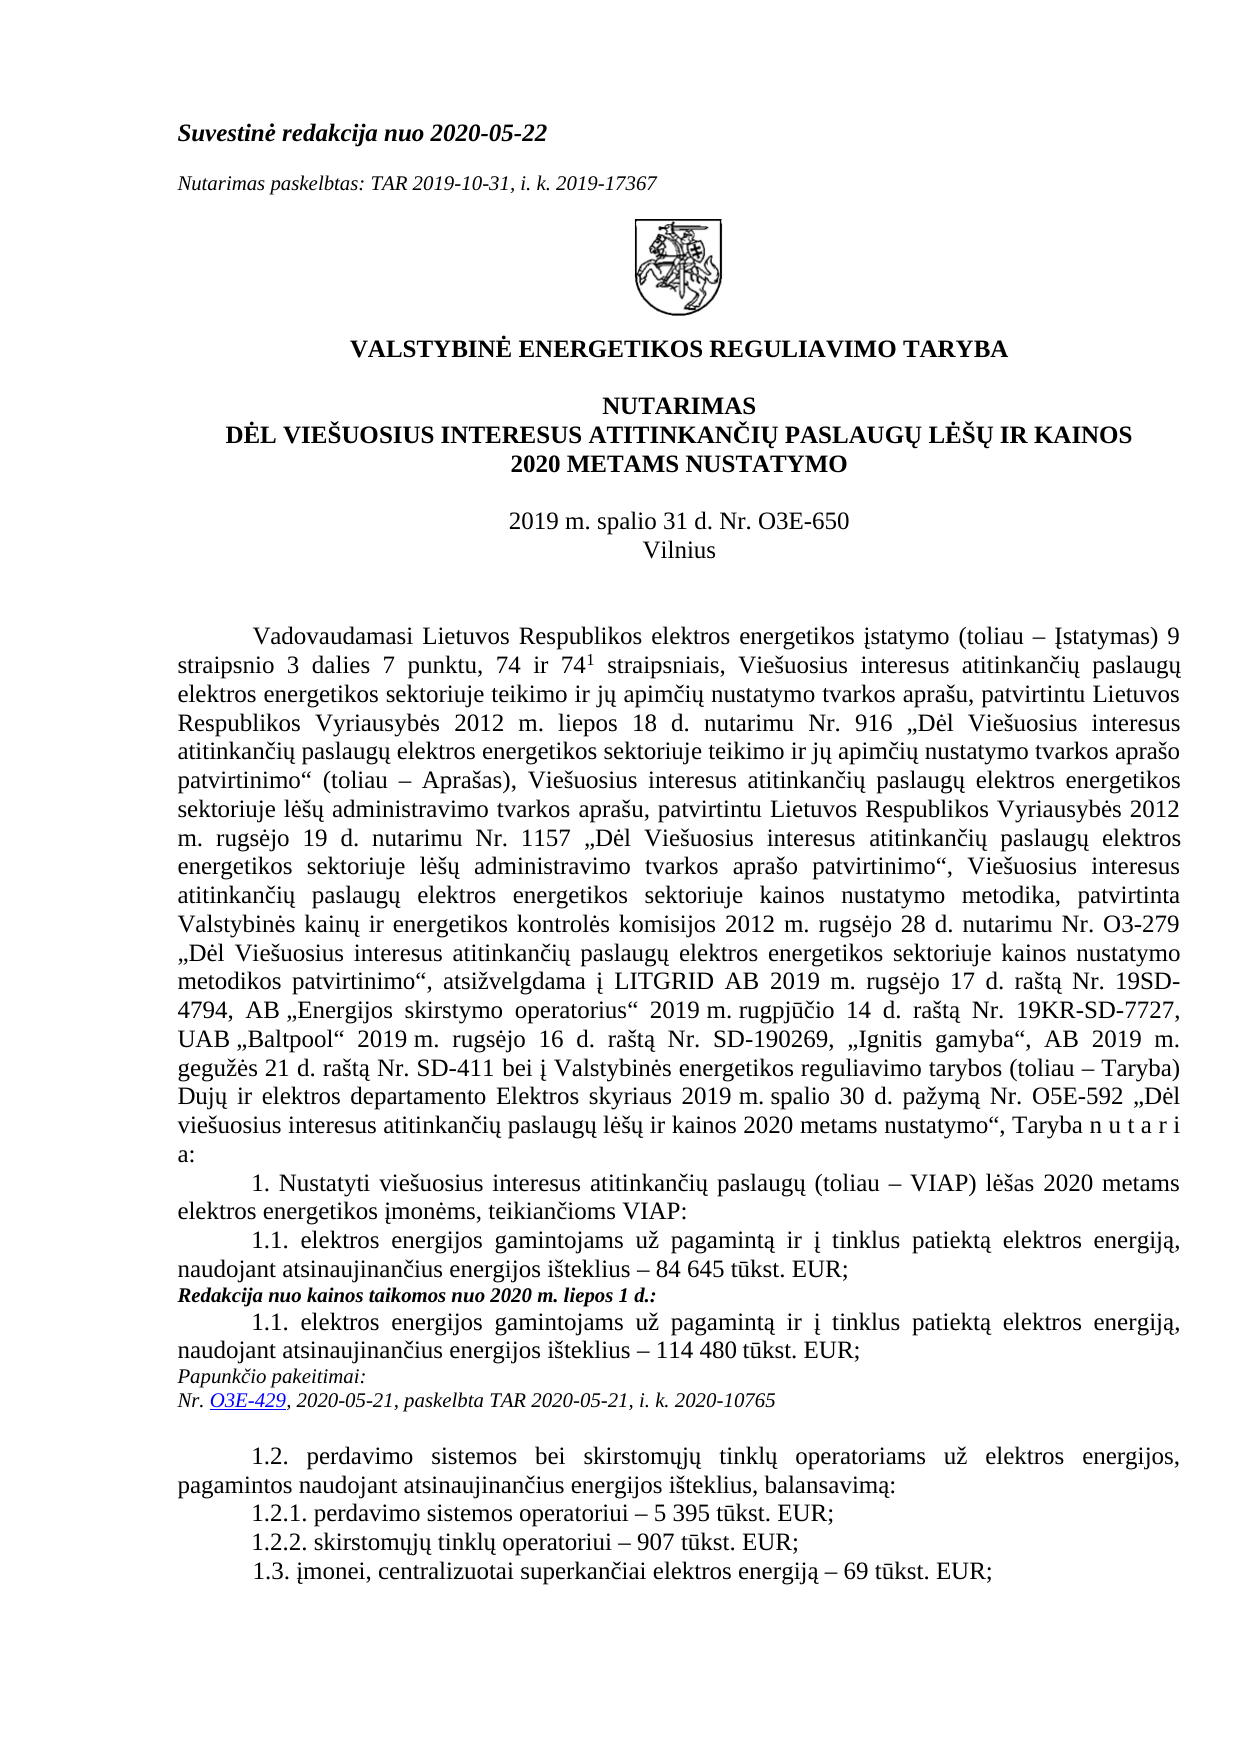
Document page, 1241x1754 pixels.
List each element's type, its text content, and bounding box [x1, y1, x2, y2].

text 1.3. įmonei, centralizuotai superkančiai elektros energiją – 69 tūkst. EUR; [177, 1556, 1181, 1585]
text Vadovaudamasi Lietuvos Respublikos elektros energetikos įstatymo (toliau – Įstatymas) 9 straipsnio 3 dalies 7 punktu, 74 ir 741 straipsniais, Viešuosius interesus atitinkančių paslaugų elektros energetikos sektoriuje teikimo ir jų apimčių nustatymo tvarkos aprašu, patvirtintu Lietuvos Respublikos Vyriausybės 2012 m. liepos 18 d. nutarimu Nr. 916 „Dėl Viešuosius interesus atitinkančių paslaugų elektros energetikos sektoriuje teikimo ir jų apimčių nustatymo tvarkos aprašo patvirtinimo“ (toliau – Aprašas), Viešuosius interesus atitinkančių paslaugų elektros energetikos sektoriuje lėšų administravimo tvarkos aprašu, patvirtintu Lietuvos Respublikos Vyriausybės 2012 m. rugsėjo 19 d. nutarimu Nr. 1157 „Dėl Viešuosius interesus atitinkančių paslaugų elektros energetikos sektoriuje lėšų administravimo tvarkos aprašo patvirtinimo“, Viešuosius interesus atitinkančių paslaugų elektros energetikos sektoriuje kainos nustatymo metodika, patvirtinta Valstybinės kainų ir energetikos kontrolės komisijos 2012 m. rugsėjo 28 d. nutarimu Nr. O3-279 „Dėl Viešuosius interesus atitinkančių paslaugų elektros energetikos sektoriuje kainos nustatymo metodikos patvirtinimo“, atsižvelgdama į LITGRID AB 2019 m. rugsėjo 17 d. raštą Nr. 19SD-4794, AB „Energijos skirstymo operatorius“ 2019 m. rugpjūčio 14 d. raštą Nr. 19KR-SD-7727, UAB „Baltpool“ 2019 m. rugsėjo 16 d. raštą Nr. SD-190269, „Ignitis gamyba“, AB 2019 m. gegužės 21 d. raštą Nr. SD-411 bei į Valstybinės energetikos reguliavimo tarybos (toliau – Taryba) Dujų ir elektros departamento Elektros skyriaus 2019 m. spalio 30 d. pažymą Nr. O5E-592 „Dėl viešuosius interesus atitinkančių paslaugų lėšų ir kainos 2020 metams nustatymo“, Taryba n u t a r i a: [177, 621, 1181, 1168]
text 2019 m. spalio 31 d. Nr. O3E-650 [177, 506, 1181, 535]
text Redakcija nuo kainos taikomos nuo 2020 m. liepos 1 d.: [177, 1283, 1181, 1307]
text 1.2. perdavimo sistemos bei skirstomųjų tinklų operatoriams už elektros energijos, pagamintos naudojant atsinaujinančius energijos išteklius, balansavimą: [177, 1441, 1181, 1498]
text 1. Nustatyti viešuosius interesus atitinkančių paslaugų (toliau – VIAP) lėšas 2020 metams elektros energetikos įmonėms, teikiančioms VIAP: [177, 1168, 1181, 1225]
text Suvestinė redakcija nuo 2020-05-22 [177, 118, 1181, 147]
text DĖL VIEŠUOSIUS INTERESUS ATITINKANČIŲ PASLAUGŲ LĖŠŲ ir KAINos 2020 metams NUSTATYMO [177, 420, 1181, 478]
text Vilnius [177, 535, 1181, 564]
text Valstybinė energetikos reguliavimo taryba [177, 334, 1181, 363]
text Nr. O3E-429, 2020-05-21, paskelbta TAR 2020-05-21, i. k. 2020-10765 [177, 1388, 1181, 1412]
text 1.1. elektros energijos gamintojams už pagamintą ir į tinklus patiektą elektros energiją, naudojant atsinaujinančius energijos išteklius – 84 645 tūkst. EUR; [177, 1225, 1181, 1283]
text NUTARIMAS [177, 391, 1181, 420]
text 1.2.1. perdavimo sistemos operatoriui – 5 395 tūkst. EUR; [177, 1498, 1181, 1527]
text Papunkčio pakeitimai: [177, 1364, 1181, 1388]
text Nutarimas paskelbtas: TAR 2019-10-31, i. k. 2019-17367 [177, 171, 1181, 195]
text 1.1. elektros energijos gamintojams už pagamintą ir į tinklus patiektą elektros energiją, naudojant atsinaujinančius energijos išteklius – 114 480 tūkst. EUR; [177, 1307, 1181, 1364]
text 1.2.2. skirstomųjų tinklų operatoriui – 907 tūkst. EUR; [177, 1527, 1181, 1556]
